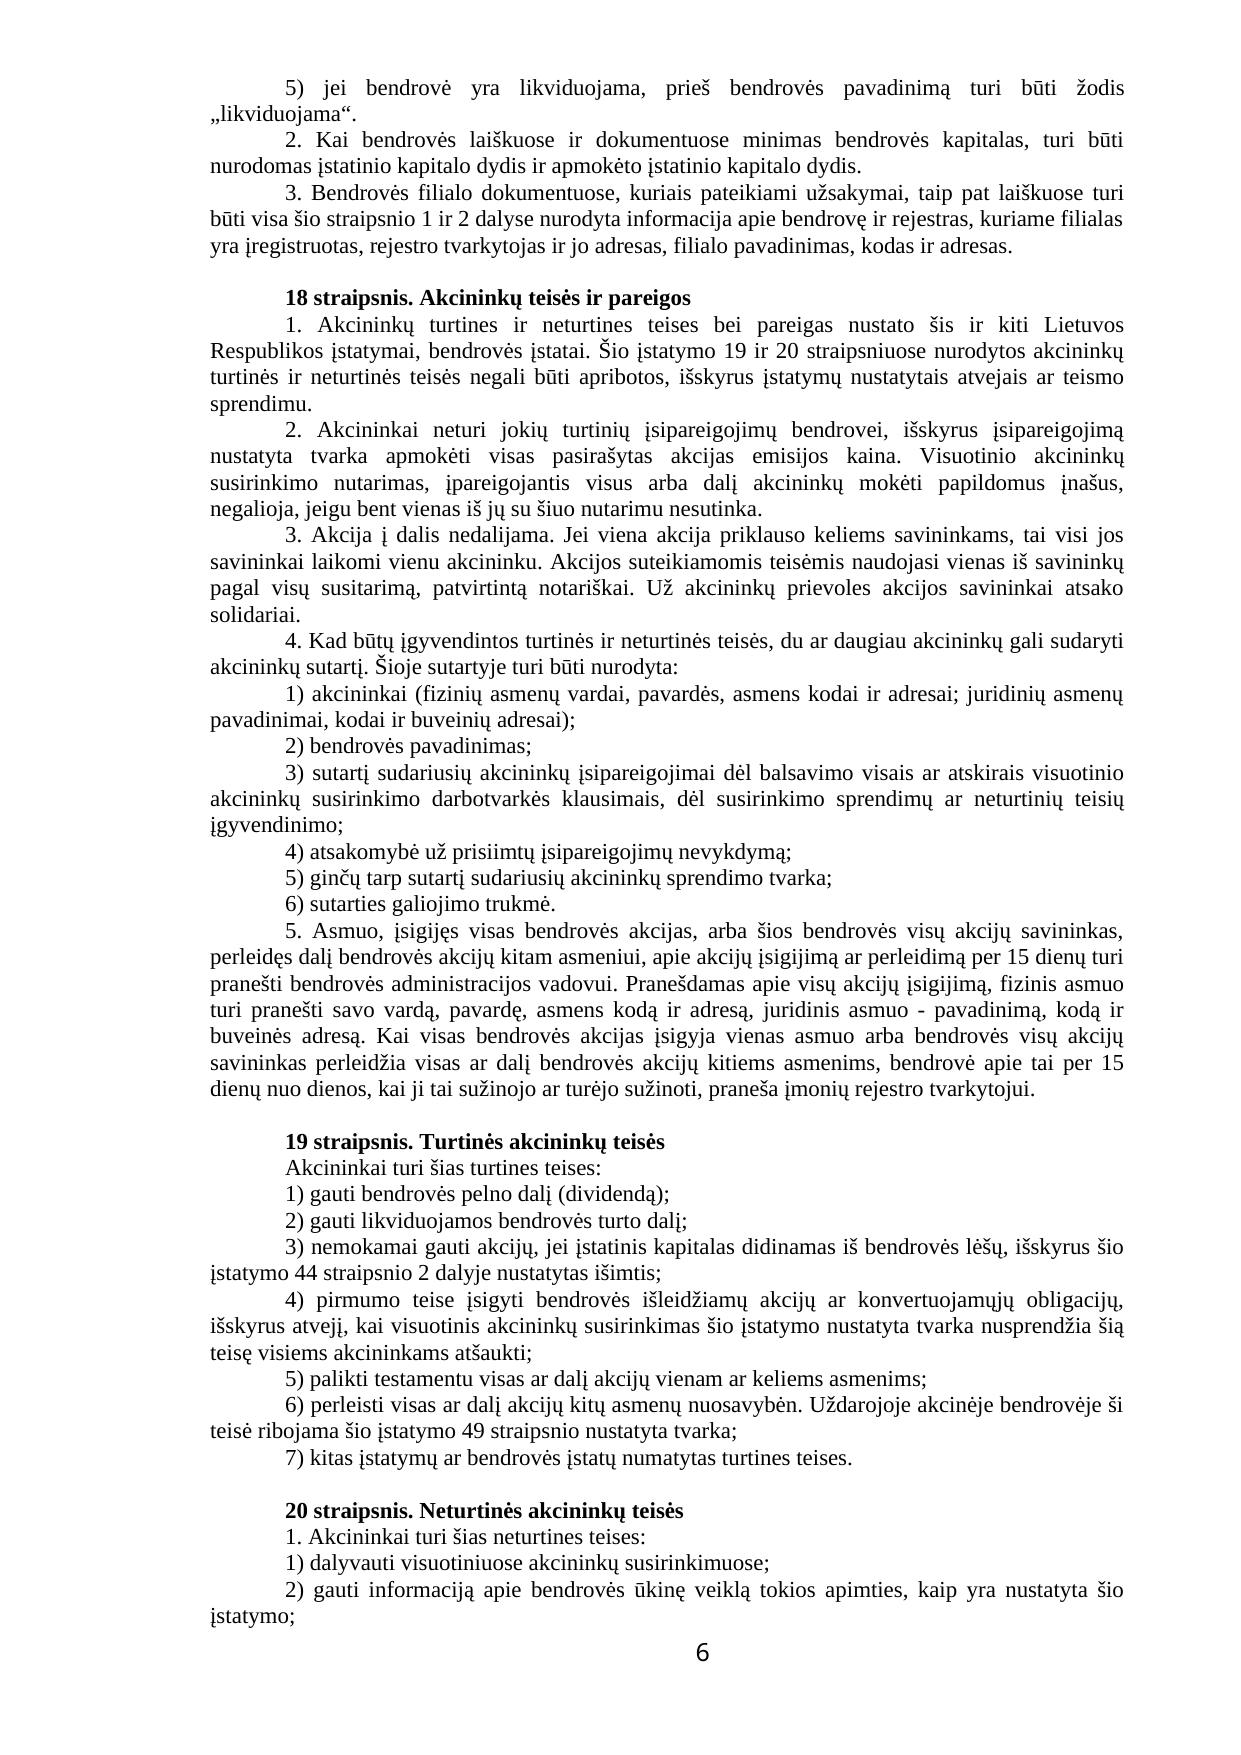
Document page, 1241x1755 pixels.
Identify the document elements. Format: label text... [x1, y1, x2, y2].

text 2. Kai bendrovės laiškuose ir dokumentuose minimas bendrovės kapitalas, turi būti nurodomas įstatinio kapitalo dydis ir apmokėto įstatinio kapitalo dydis. [210, 126, 1126, 179]
text 20 straipsnis. Neturtinės akcininkų teisės [210, 1497, 1126, 1523]
text 4) atsakomybė už prisiimtų įsipareigojimų nevykdymą; [210, 838, 1126, 864]
text 1) gauti bendrovės pelno dalį (dividendą); [210, 1180, 1126, 1207]
text 1. Akcininkai turi šias neturtines teises: [210, 1523, 1126, 1549]
text 5) palikti testamentu visas ar dalį akcijų vienam ar keliems asmenims; [210, 1365, 1126, 1391]
text 6) sutarties galiojimo trukmė. [210, 891, 1126, 917]
text 6) perleisti visas ar dalį akcijų kitų asmenų nuosavybėn. Uždarojoje akcinėje bendrovėje ši teisė ribojama šio įstatymo 49 straipsnio nustatyta tvarka; [210, 1391, 1126, 1444]
text 19 straipsnis. Turtinės akcininkų teisės [210, 1128, 1126, 1154]
text 3. Bendrovės filialo dokumentuose, kuriais pateikiami užsakymai, taip pat laiškuose turi būti visa šio straipsnio 1 ir 2 dalyse nurodyta informacija apie bendrovę ir rejestras, kuriame filialas yra įregistruotas, rejestro tvarkytojas ir jo adresas, filialo pavadinimas, kodas ir adresas. [210, 179, 1126, 258]
text 4) pirmumo teise įsigyti bendrovės išleidžiamų akcijų ar konvertuojamųjų obligacijų, išskyrus atvejį, kai visuotinis akcininkų susirinkimas šio įstatymo nustatyta tvarka nusprendžia šią teisę visiems akcininkams atšaukti; [210, 1286, 1126, 1365]
text 1) dalyvauti visuotiniuose akcininkų susirinkimuose; [210, 1549, 1126, 1576]
text 2) bendrovės pavadinimas; [210, 732, 1126, 759]
text 5) ginčų tarp sutartį sudariusių akcininkų sprendimo tvarka; [210, 864, 1126, 891]
text 4. Kad būtų įgyvendintos turtinės ir neturtinės teisės, du ar daugiau akcininkų gali sudaryti akcininkų sutartį. Šioje sutartyje turi būti nurodyta: [210, 627, 1126, 680]
text 7) kitas įstatymų ar bendrovės įstatų numatytas turtines teises. [210, 1444, 1126, 1470]
text 5) jei bendrovė yra likviduojama, prieš bendrovės pavadinimą turi būti žodis „likviduojama“. [210, 73, 1126, 126]
text 2) gauti likviduojamos bendrovės turto dalį; [210, 1207, 1126, 1233]
text 3) sutartį sudariusių akcininkų įsipareigojimai dėl balsavimo visais ar atskirais visuotinio akcininkų susirinkimo darbotvarkės klausimais, dėl susirinkimo sprendimų ar neturtinių teisių įgyvendinimo; [210, 759, 1126, 838]
text 3. Akcija į dalis nedalijama. Jei viena akcija priklauso keliems savininkams, tai visi jos savininkai laikomi vienu akcininku. Akcijos suteikiamomis teisėmis naudojasi vienas iš savininkų pagal visų susitarimą, patvirtintą notariškai. Už akcininkų prievoles akcijos savininkai atsako solidariai. [210, 522, 1126, 627]
text 5. Asmuo, įsigijęs visas bendrovės akcijas, arba šios bendrovės visų akcijų savininkas, perleidęs dalį bendrovės akcijų kitam asmeniui, apie akcijų įsigijimą ar perleidimą per 15 dienų turi pranešti bendrovės administracijos vadovui. Pranešdamas apie visų akcijų įsigijimą, fizinis asmuo turi pranešti savo vardą, pavardę, asmens kodą ir adresą, juridinis asmuo - pavadinimą, kodą ir buveinės adresą. Kai visas bendrovės akcijas įsigyja vienas asmuo arba bendrovės visų akcijų savininkas perleidžia visas ar dalį bendrovės akcijų kitiems asmenims, bendrovė apie tai per 15 dienų nuo dienos, kai ji tai sužinojo ar turėjo sužinoti, praneša įmonių rejestro tvarkytojui. [210, 917, 1126, 1101]
text 3) nemokamai gauti akcijų, jei įstatinis kapitalas didinamas iš bendrovės lėšų, išskyrus šio įstatymo 44 straipsnio 2 dalyje nustatytas išimtis; [210, 1233, 1126, 1286]
text Akcininkai turi šias turtines teises: [210, 1154, 1126, 1180]
text 1) akcininkai (fizinių asmenų vardai, pavardės, asmens kodai ir adresai; juridinių asmenų pavadinimai, kodai ir buveinių adresai); [210, 680, 1126, 732]
text 2. Akcininkai neturi jokių turtinių įsipareigojimų bendrovei, išskyrus įsipareigojimą nustatyta tvarka apmokėti visas pasirašytas akcijas emisijos kaina. Visuotinio akcininkų susirinkimo nutarimas, įpareigojantis visus arba dalį akcininkų mokėti papildomus įnašus, negalioja, jeigu bent vienas iš jų su šiuo nutarimu nesutinka. [210, 416, 1126, 522]
text 18 straipsnis. Akcininkų teisės ir pareigos [210, 284, 1126, 311]
text 1. Akcininkų turtines ir neturtines teises bei pareigas nustato šis ir kiti Lietuvos Respublikos įstatymai, bendrovės įstatai. Šio įstatymo 19 ir 20 straipsniuose nurodytos akcininkų turtinės ir neturtinės teisės negali būti apribotos, išskyrus įstatymų nustatytais atvejais ar teismo sprendimu. [210, 311, 1126, 416]
text 2) gauti informaciją apie bendrovės ūkinę veiklą tokios apimties, kaip yra nustatyta šio įstatymo; [210, 1576, 1126, 1628]
